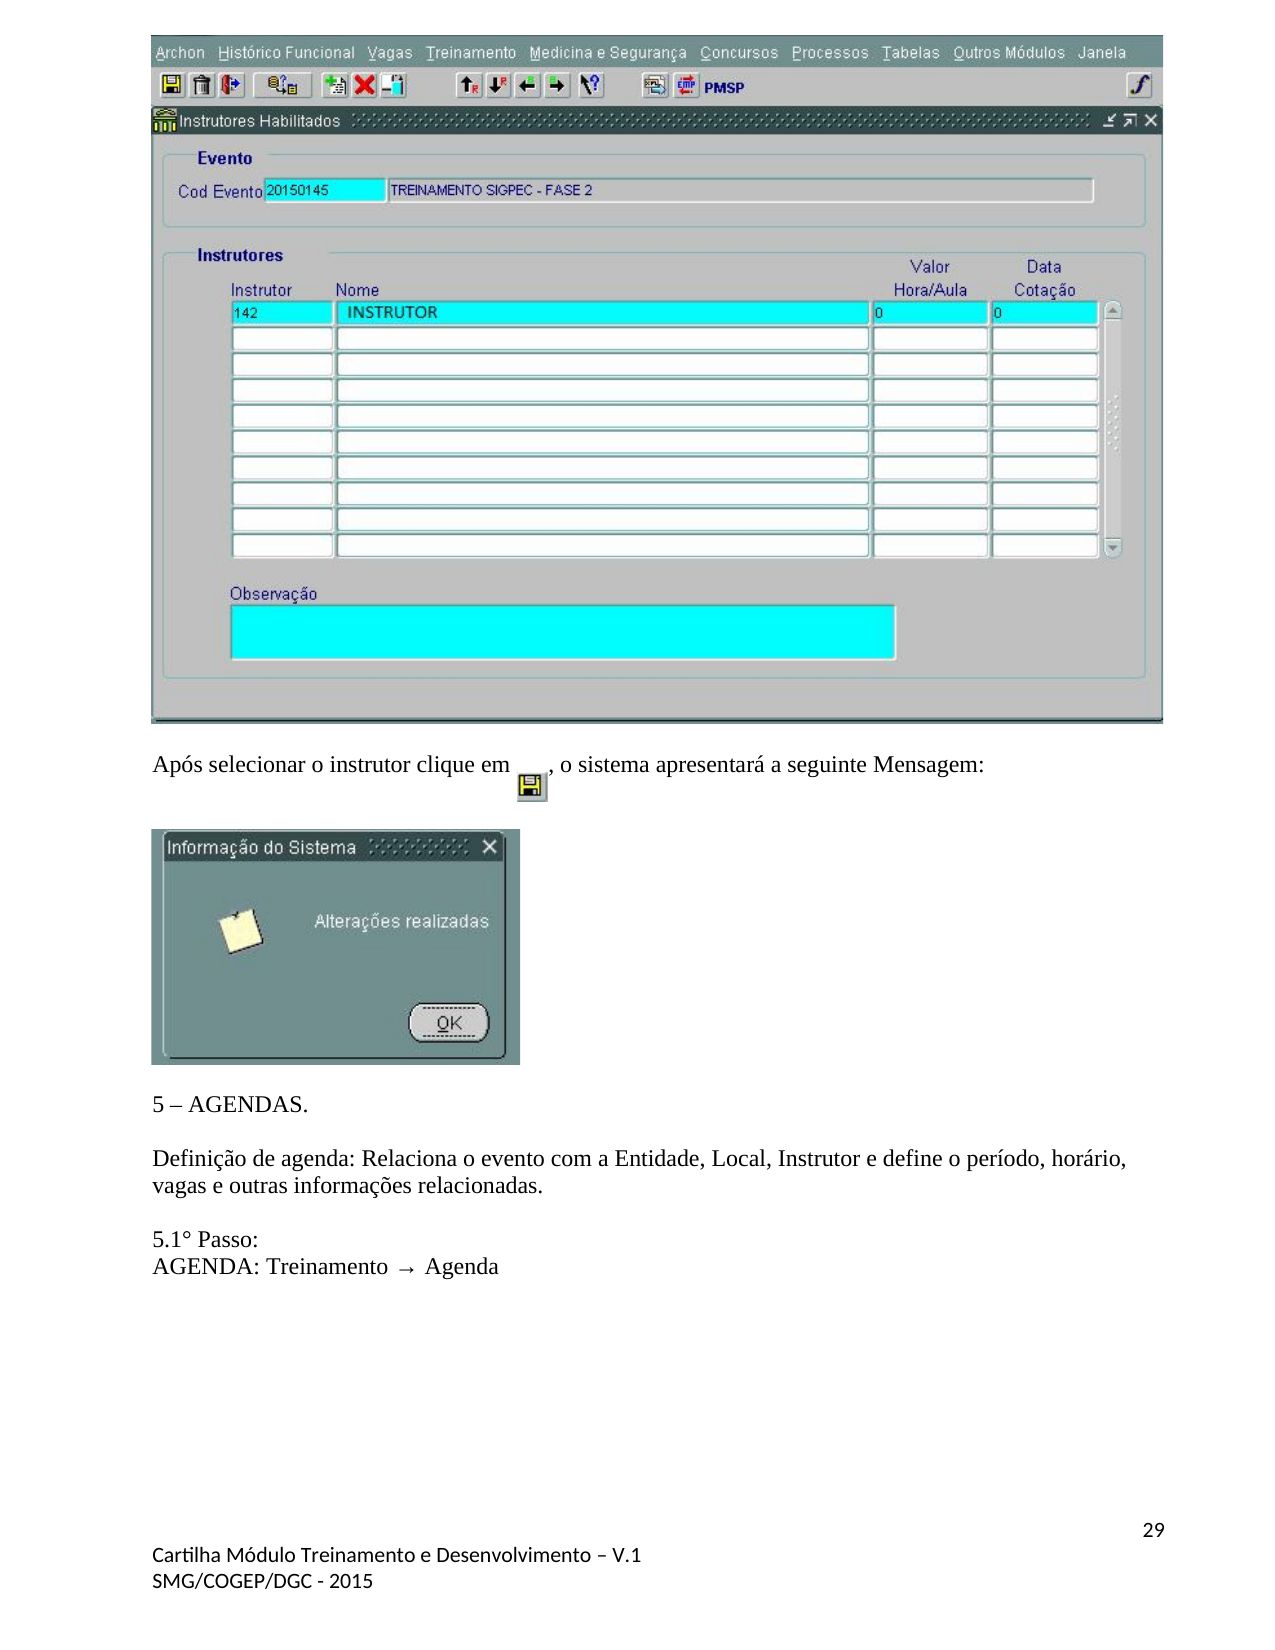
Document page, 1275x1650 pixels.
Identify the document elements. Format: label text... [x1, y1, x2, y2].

text SMG/COGEP/DGC - 2015 [152, 1567, 1164, 1593]
text 5.1° Passo: [152, 1225, 1164, 1253]
text 5 – AGENDAS. [152, 1090, 1164, 1118]
text Após selecionar o instrutor clique em , o sistema apresentará a seguinte Mensagem: [152, 750, 1164, 802]
text AGENDA: Treinamento → Agenda [152, 1253, 1164, 1279]
text 29 [150, 1516, 1164, 1543]
text Definição de agenda: Relaciona o evento com a Entidade, Local, Instrutor e define o período, horário, vagas e outras informações relacionadas. [152, 1145, 1135, 1198]
text Cartilha Módulo Treinamento e Desenvolvimento – V.1 [152, 1543, 1164, 1567]
